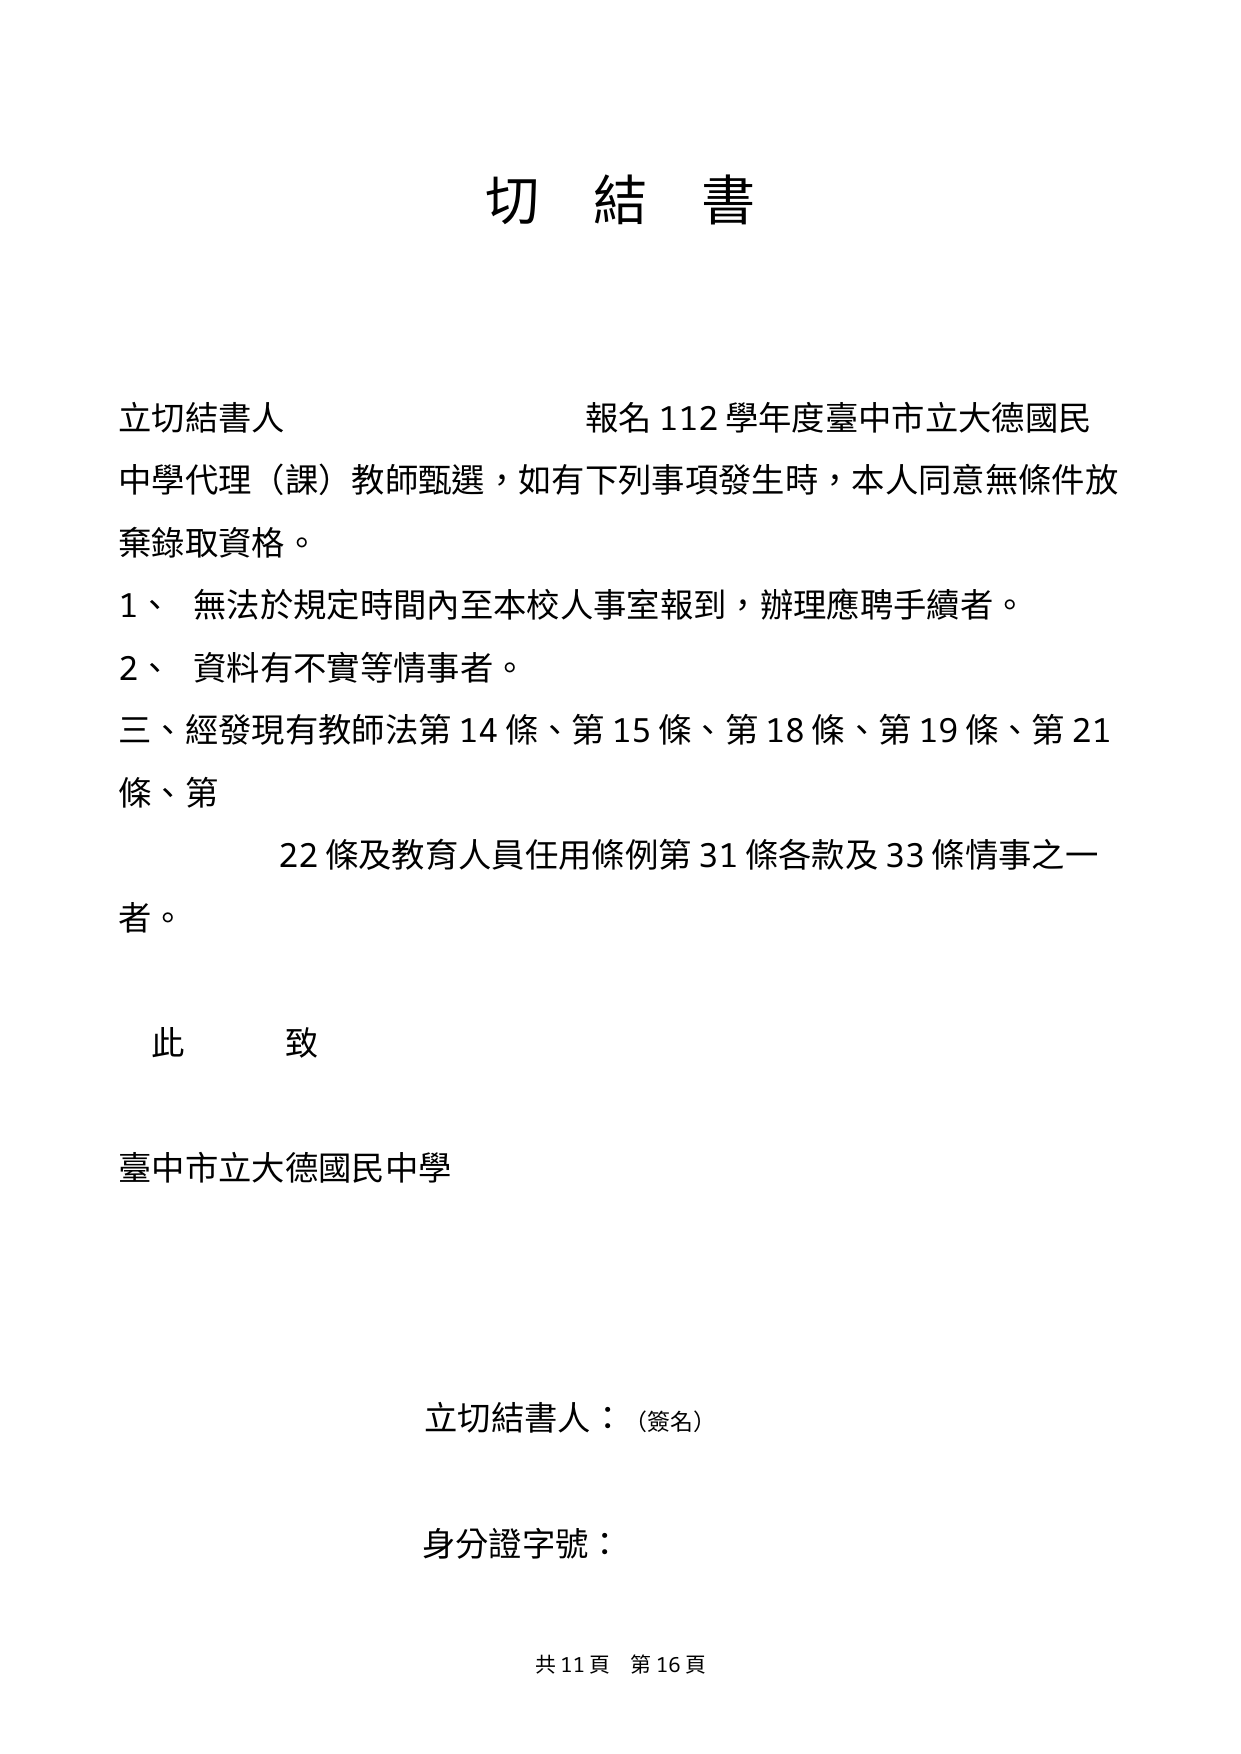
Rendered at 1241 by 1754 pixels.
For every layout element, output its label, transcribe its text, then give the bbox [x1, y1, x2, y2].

text 切 結 書 [118, 124, 1122, 249]
text 臺中市立大德國民中學 [118, 1124, 1122, 1186]
list 無法於規定時間內至本校人事室報到，辦理應聘手續者。 [118, 561, 1122, 624]
text 立切結書人：（簽名） [118, 1374, 1122, 1436]
text 22條及教育人員任用條例第31條各款及33條情事之一者。 [118, 811, 1122, 936]
text 立切結書人 報名112學年度臺中市立大德國民中學代理（課）教師甄選，如有下列事項發生時，本人同意無條件放棄錄取資格。 [118, 374, 1122, 561]
text 身分證字號： [118, 1499, 1122, 1561]
list 資料有不實等情事者。 [118, 624, 1122, 686]
text 此 致 [118, 999, 1122, 1061]
text 三、經發現有教師法第14條、第15條、第18條、第19條、第21條、第 [118, 686, 1122, 811]
